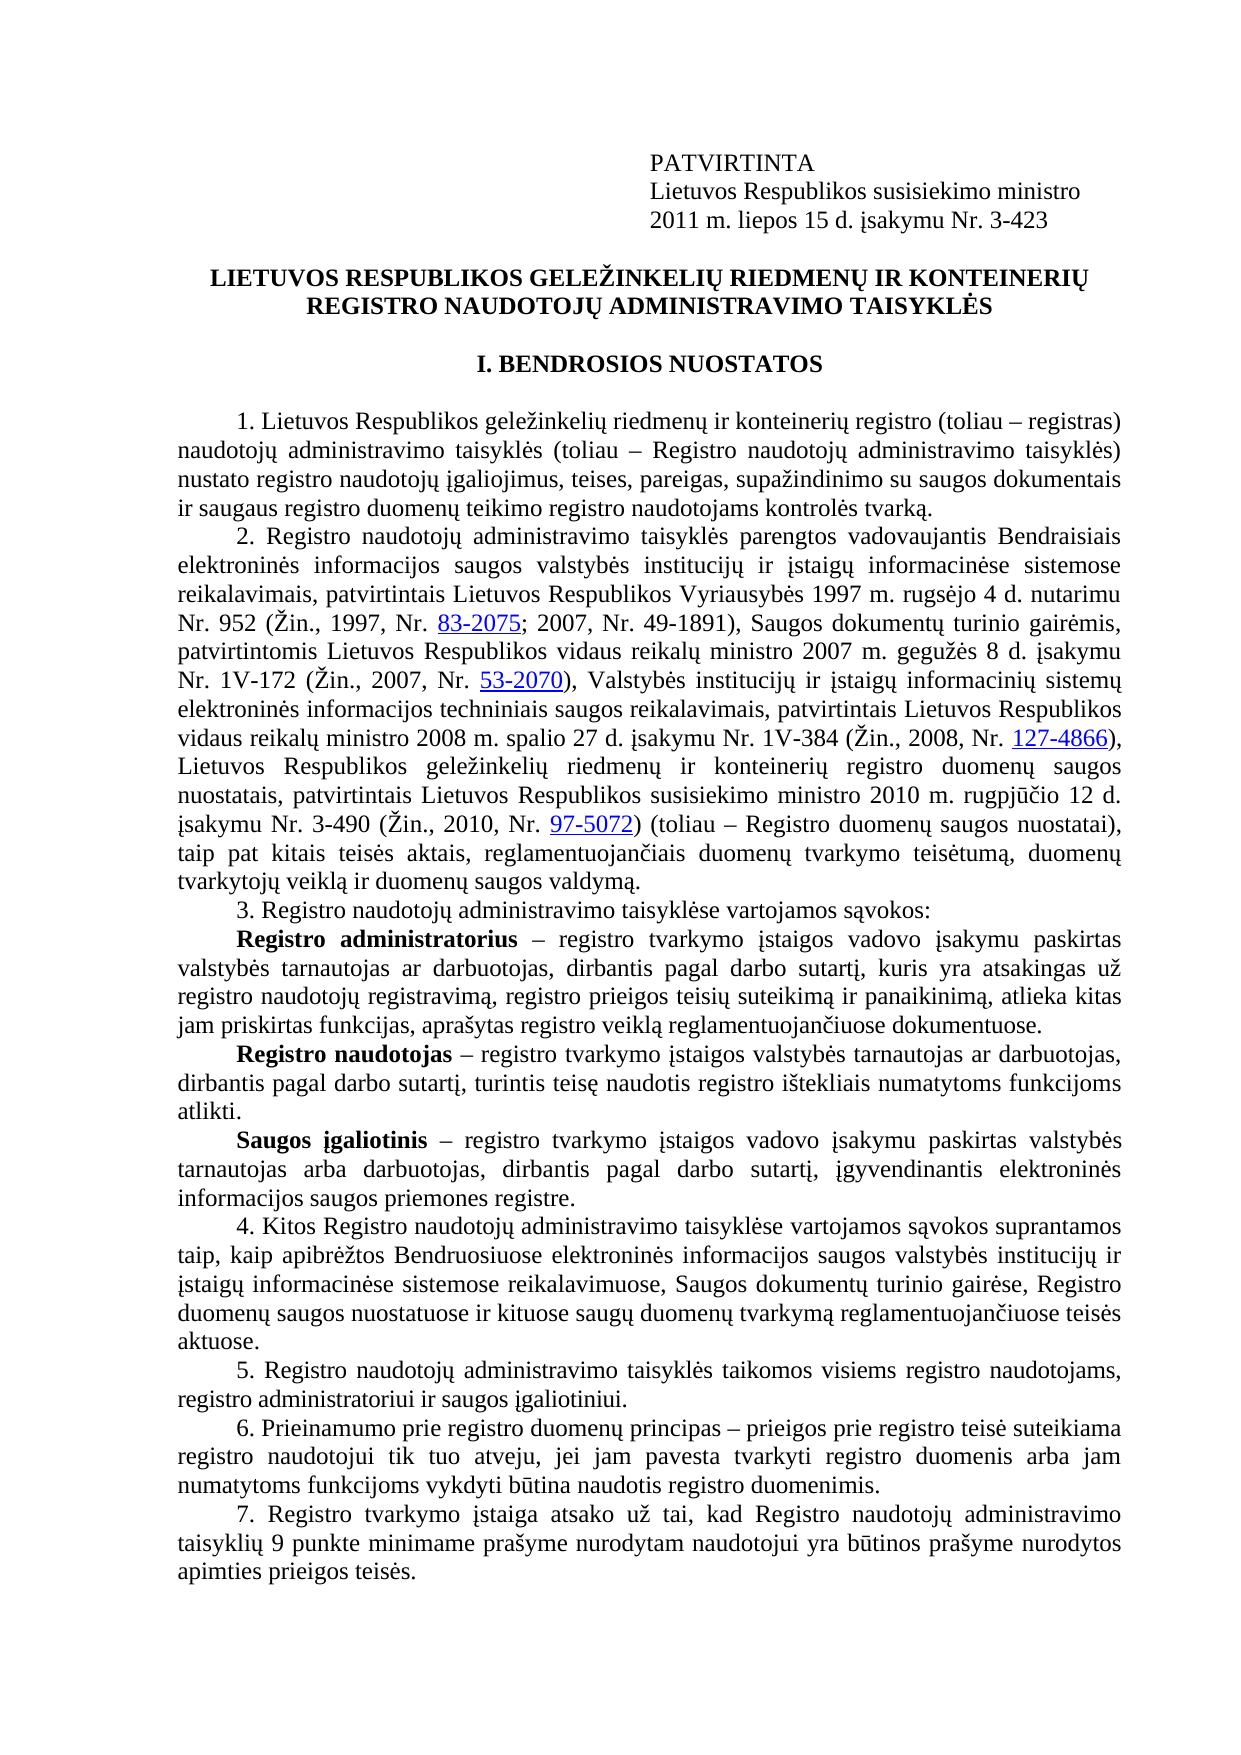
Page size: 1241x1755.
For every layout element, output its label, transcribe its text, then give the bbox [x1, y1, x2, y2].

text 7. Registro tvarkymo įstaiga atsako už tai, kad Registro naudotojų administravimo taisyklių 9 punkte minimame prašyme nurodytam naudotojui yra būtinos prašyme nurodytos apimties prieigos teisės. [177, 1499, 1122, 1585]
text 1. Lietuvos Respublikos geležinkelių riedmenų ir konteinerių registro (toliau – registras) naudotojų administravimo taisyklės (toliau – Registro naudotojų administravimo taisyklės) nustato registro naudotojų įgaliojimus, teises, pareigas, supažindinimo su saugos dokumentais ir saugaus registro duomenų teikimo registro naudotojams kontrolės tvarką. [177, 406, 1122, 521]
text Lietuvos Respublikos susisiekimo ministro [649, 176, 1122, 205]
text PATVIRTINTA [649, 148, 1122, 176]
text 5. Registro naudotojų administravimo taisyklės taikomos visiems registro naudotojams, registro administratoriui ir saugos įgaliotiniui. [177, 1355, 1122, 1413]
text 3. Registro naudotojų administravimo taisyklėse vartojamos sąvokos: [177, 895, 1122, 924]
text 4. Kitos Registro naudotojų administravimo taisyklėse vartojamos sąvokos suprantamos taip, kaip apibrėžtos Bendruosiuose elektroninės informacijos saugos valstybės institucijų ir įstaigų informacinėse sistemose reikalavimuose, Saugos dokumentų turinio gairėse, Registro duomenų saugos nuostatuose ir kituose saugų duomenų tvarkymą reglamentuojančiuose teisės aktuose. [177, 1211, 1122, 1355]
text 6. Prieinamumo prie registro duomenų principas – prieigos prie registro teisė suteikiama registro naudotojui tik tuo atveju, jei jam pavesta tvarkyti registro duomenis arba jam numatytoms funkcijoms vykdyti būtina naudotis registro duomenimis. [177, 1413, 1122, 1499]
text LIETUVOS RESPUBLIKOS GELEŽINKELIŲ RIEDMENŲ IR KONTEINERIŲ REGISTRO NAUDOTOJŲ ADMINISTRAVIMO TAISYKLĖS [177, 263, 1122, 320]
text I. BENDROSIOS NUOSTATOS [177, 349, 1122, 378]
text Registro naudotojas – registro tvarkymo įstaigos valstybės tarnautojas ar darbuotojas, dirbantis pagal darbo sutartį, turintis teisę naudotis registro ištekliais numatytoms funkcijoms atlikti. [177, 1039, 1122, 1125]
text 2011 m. liepos 15 d. įsakymu Nr. 3-423 [649, 205, 1122, 234]
text 2. Registro naudotojų administravimo taisyklės parengtos vadovaujantis Bendraisiais elektroninės informacijos saugos valstybės institucijų ir įstaigų informacinėse sistemose reikalavimais, patvirtintais Lietuvos Respublikos Vyriausybės 1997 m. rugsėjo 4 d. nutarimu Nr. 952 (Žin., 1997, Nr. 83-2075; 2007, Nr. 49-1891), Saugos dokumentų turinio gairėmis, patvirtintomis Lietuvos Respublikos vidaus reikalų ministro 2007 m. gegužės 8 d. įsakymu Nr. 1V-172 (Žin., 2007, Nr. 53-2070), Valstybės institucijų ir įstaigų informacinių sistemų elektroninės informacijos techniniais saugos reikalavimais, patvirtintais Lietuvos Respublikos vidaus reikalų ministro 2008 m. spalio 27 d. įsakymu Nr. 1V-384 (Žin., 2008, Nr. 127-4866), Lietuvos Respublikos geležinkelių riedmenų ir konteinerių registro duomenų saugos nuostatais, patvirtintais Lietuvos Respublikos susisiekimo ministro 2010 m. rugpjūčio 12 d. įsakymu Nr. 3-490 (Žin., 2010, Nr. 97-5072) (toliau – Registro duomenų saugos nuostatai), taip pat kitais teisės aktais, reglamentuojančiais duomenų tvarkymo teisėtumą, duomenų tvarkytojų veiklą ir duomenų saugos valdymą. [177, 521, 1122, 895]
text Registro administratorius – registro tvarkymo įstaigos vadovo įsakymu paskirtas valstybės tarnautojas ar darbuotojas, dirbantis pagal darbo sutartį, kuris yra atsakingas už registro naudotojų registravimą, registro prieigos teisių suteikimą ir panaikinimą, atlieka kitas jam priskirtas funkcijas, aprašytas registro veiklą reglamentuojančiuose dokumentuose. [177, 924, 1122, 1039]
text Saugos įgaliotinis – registro tvarkymo įstaigos vadovo įsakymu paskirtas valstybės tarnautojas arba darbuotojas, dirbantis pagal darbo sutartį, įgyvendinantis elektroninės informacijos saugos priemones registre. [177, 1125, 1122, 1211]
